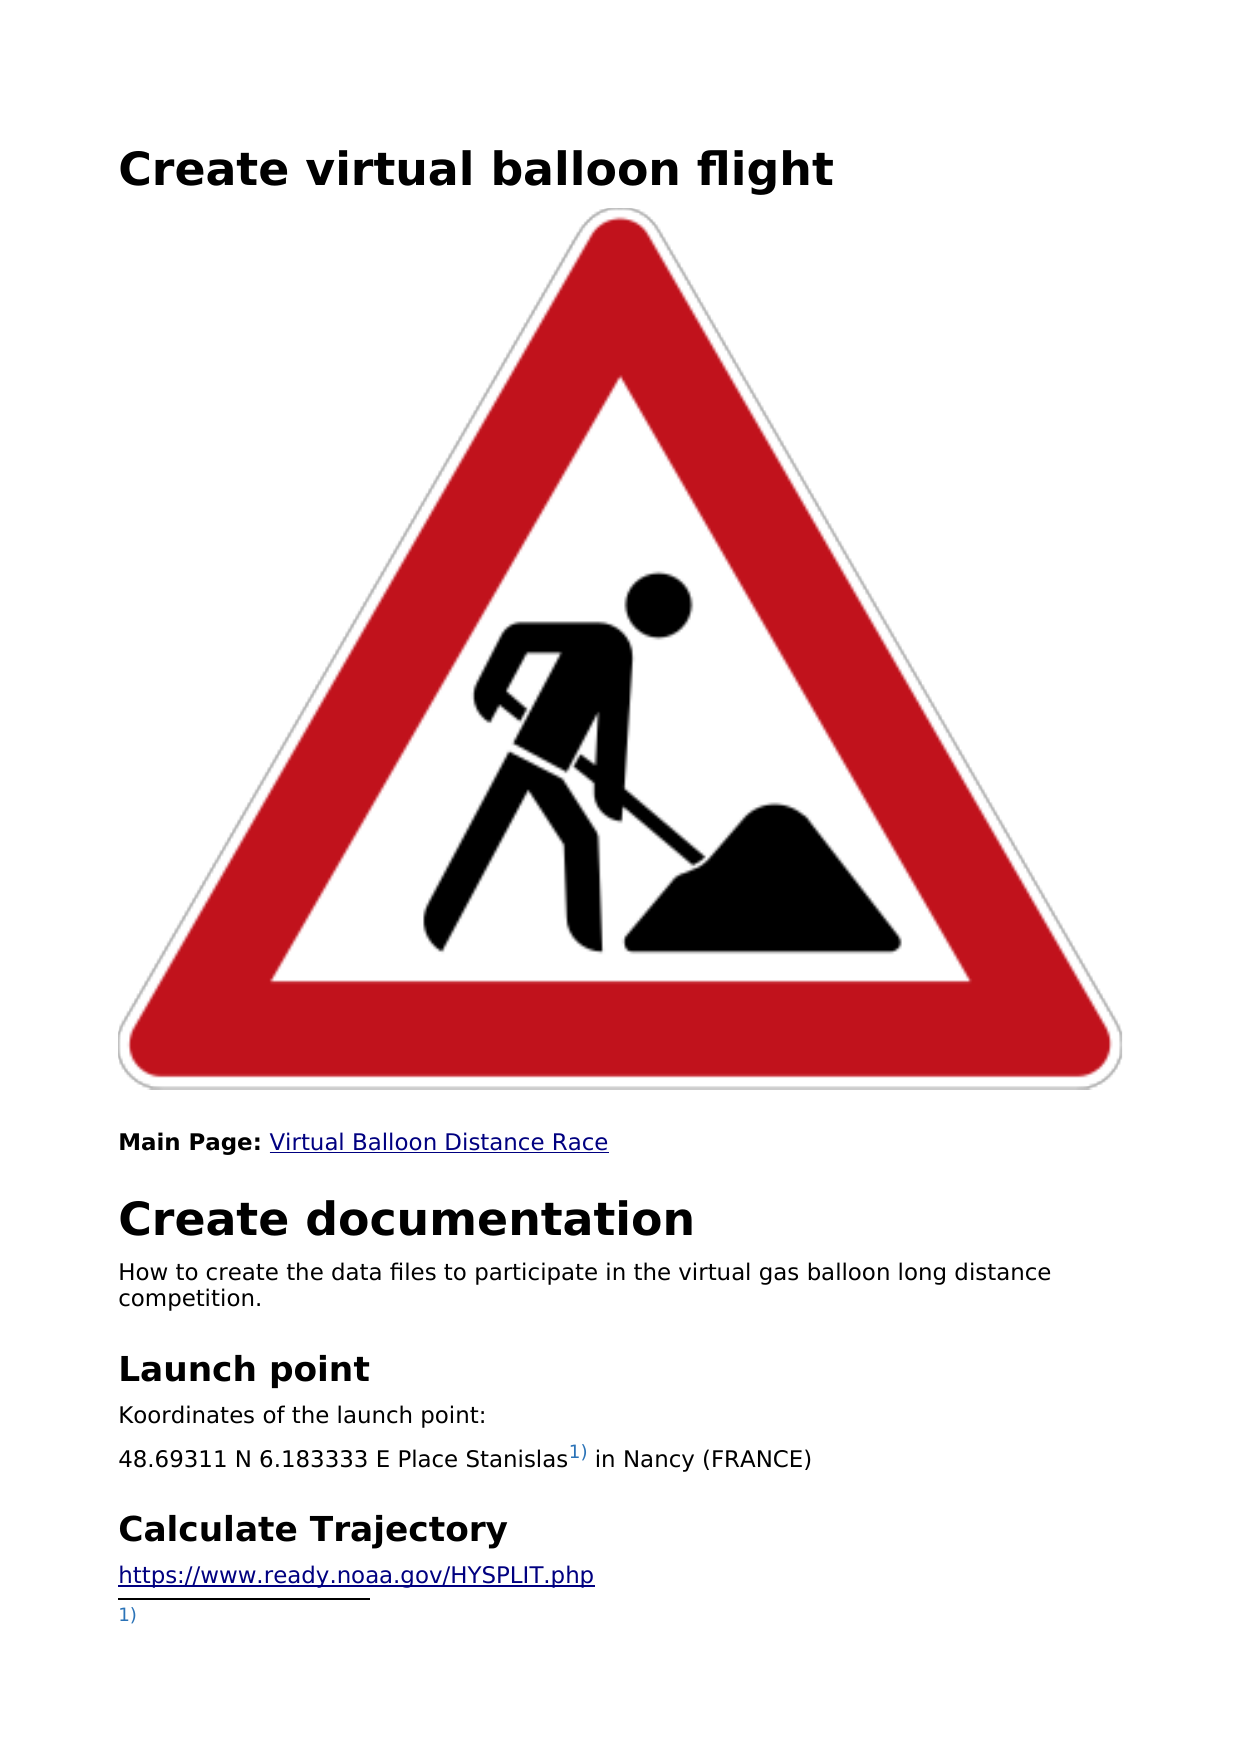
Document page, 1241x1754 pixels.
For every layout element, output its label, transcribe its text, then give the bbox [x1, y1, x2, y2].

picture [118, 208, 1123, 1090]
text Koordinates of the launch point: [118, 1402, 1122, 1429]
subtitle Create documentation [118, 1193, 1122, 1246]
subtitle Create virtual balloon flight [118, 143, 1122, 196]
text 48.69311 N 6.183333 E Place Stanislas in Nancy (FRANCE) [118, 1441, 1122, 1472]
text Main Page: Virtual Balloon Distance Race [118, 1129, 1122, 1156]
subtitle Calculate Trajectory [118, 1510, 1122, 1550]
text https://www.ready.noaa.gov/HYSPLIT.php [118, 1562, 1122, 1589]
subtitle Launch point [118, 1350, 1122, 1390]
text How to create the data files to participate in the virtual gas balloon long distance competition. [118, 1259, 1122, 1312]
